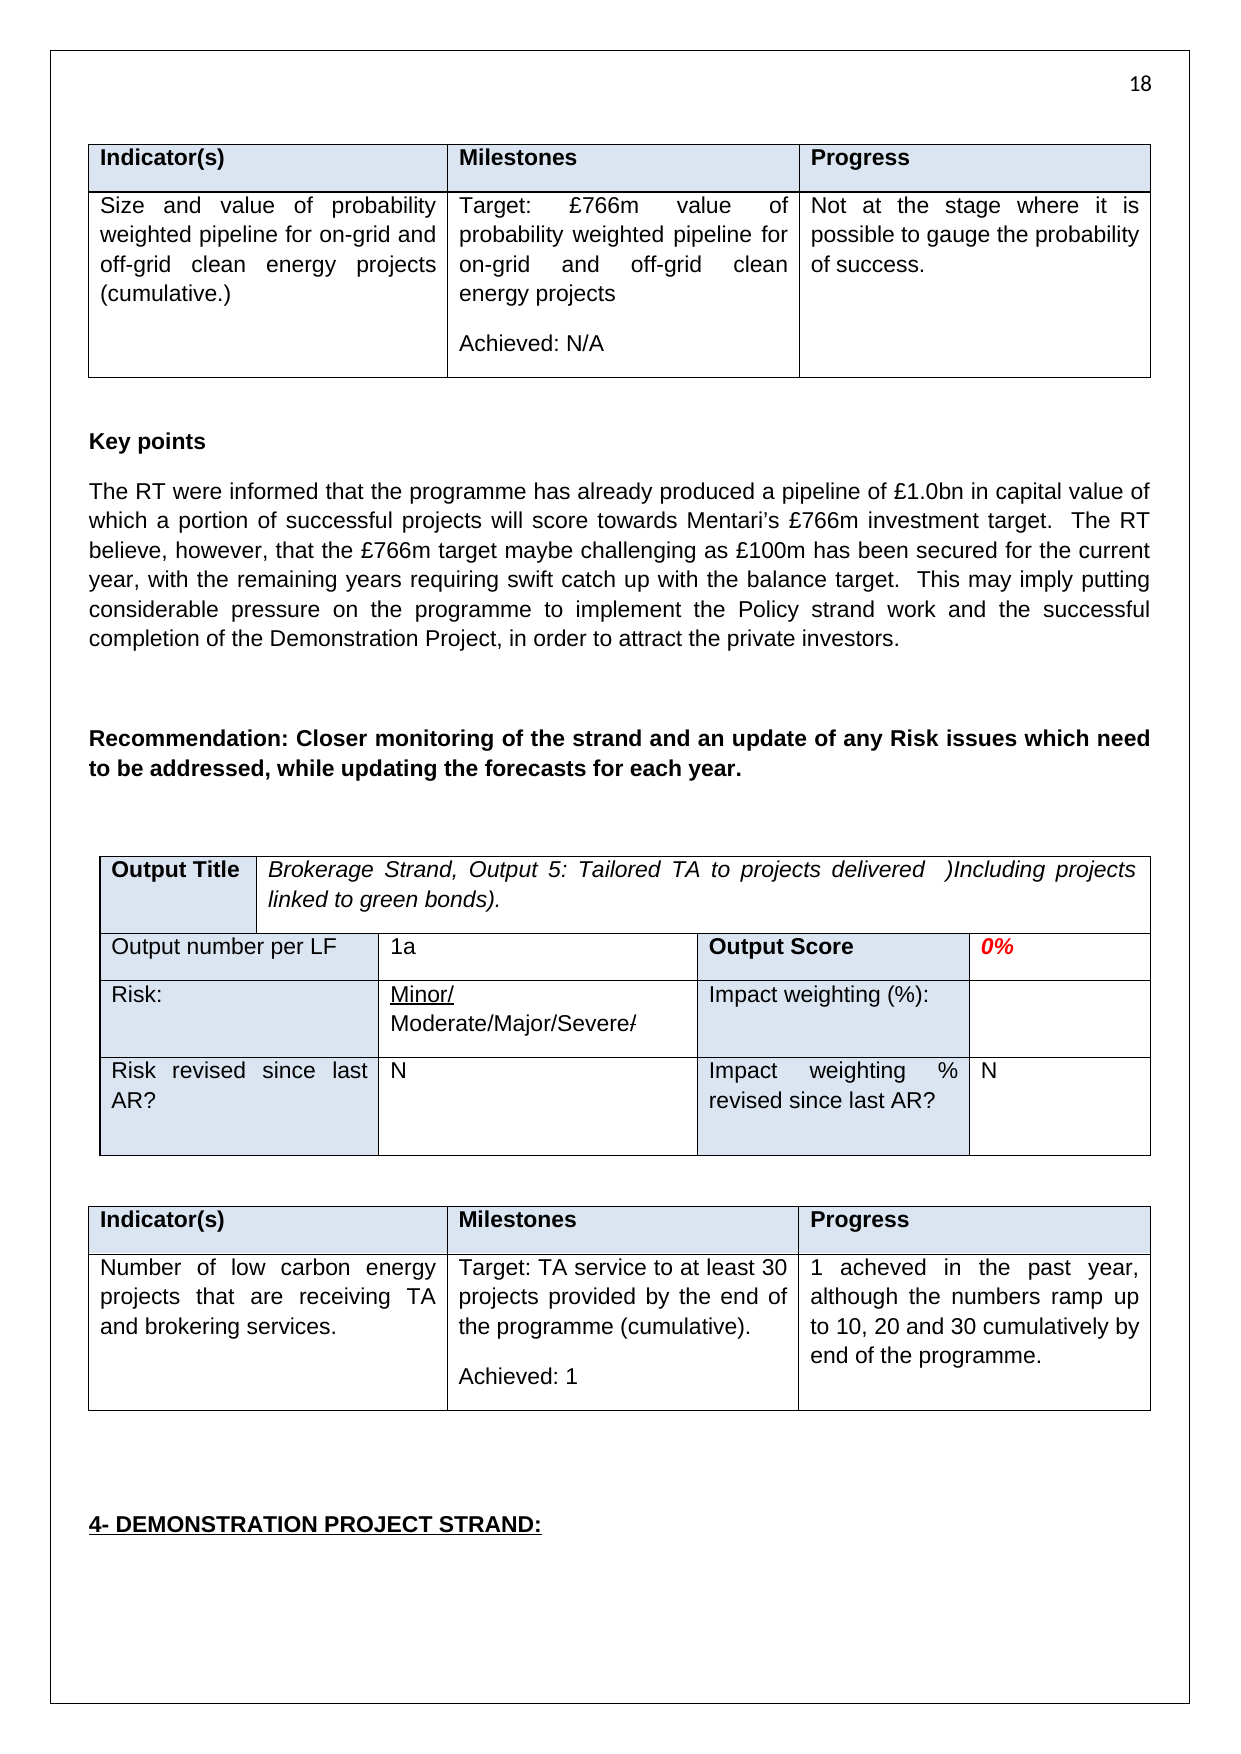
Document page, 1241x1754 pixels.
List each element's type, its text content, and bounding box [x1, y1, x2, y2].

table_header Progress [800, 145, 1150, 191]
table_cell Size and value of probability weighted pipeline for on-grid and off-grid clean energy projects (cumulative.) [89, 193, 447, 377]
table_header Brokerage Strand, Output 5: Tailored TA to projects delivered )Including projects linked to green bonds). [257, 857, 1150, 933]
table_cell Impact weighting (%): [698, 981, 969, 1057]
table_cell Impact weighting % revised since last AR? [698, 1058, 969, 1155]
table_cell Number of low carbon energy projects that are receiving TA and brokering services. [89, 1255, 447, 1410]
text The RT were informed that the programme has already produced a pipeline of £1.0bn in capital value of which a portion of successful projects will score towards Mentari’s £766m investment target. The RT believe, however, that the £766m target maybe challenging as £100m has been secured for the current year, with the remaining years requiring swift catch up with the balance target. This may imply putting considerable pressure on the programme to implement the Policy strand work and the successful completion of the Demonstration Project, in order to attract the private investors. [89, 479, 1152, 651]
table_cell 1 acheved in the past year, although the numbers ramp up to 10, 20 and 30 cumulatively by end of the programme. [799, 1255, 1150, 1410]
table_header Progress [799, 1207, 1150, 1253]
table_cell N [379, 1058, 697, 1155]
table_cell Minor/ Moderate/Major/Severe/ [379, 981, 697, 1057]
table_header Milestones [448, 1207, 798, 1253]
table_cell N [970, 1058, 1150, 1155]
table_header Output Title [101, 857, 256, 933]
table_header Indicator(s) [89, 145, 447, 191]
table_cell Output Score [698, 934, 969, 980]
table_cell Target: TA service to at least 30 projects provided by the end of the programme (cumulative). Achieved: 1 [448, 1255, 798, 1410]
table_cell Risk: [101, 981, 378, 1057]
table_cell Target: £766m value of probability weighted pipeline for on-grid and off-grid clean energy projects Achieved: N/A [448, 193, 799, 377]
table_cell 1a [379, 934, 697, 980]
table_cell 0% [970, 934, 1150, 980]
table_header Indicator(s) [89, 1207, 447, 1253]
table_cell [970, 981, 1150, 1057]
table_cell Not at the stage where it is possible to gauge the probability of success. [800, 193, 1150, 377]
text Recommendation: Closer monitoring of the strand and an update of any Risk issues which need to be addressed, while updating the forecasts for each year. [89, 726, 1152, 781]
table_cell Output number per LF [101, 934, 378, 980]
text 4- DEMONSTRATION PROJECT STRAND: [89, 1511, 1152, 1537]
table_cell Risk revised since last AR? [101, 1058, 378, 1155]
table_header Milestones [448, 145, 799, 191]
text Key points [89, 428, 1152, 454]
